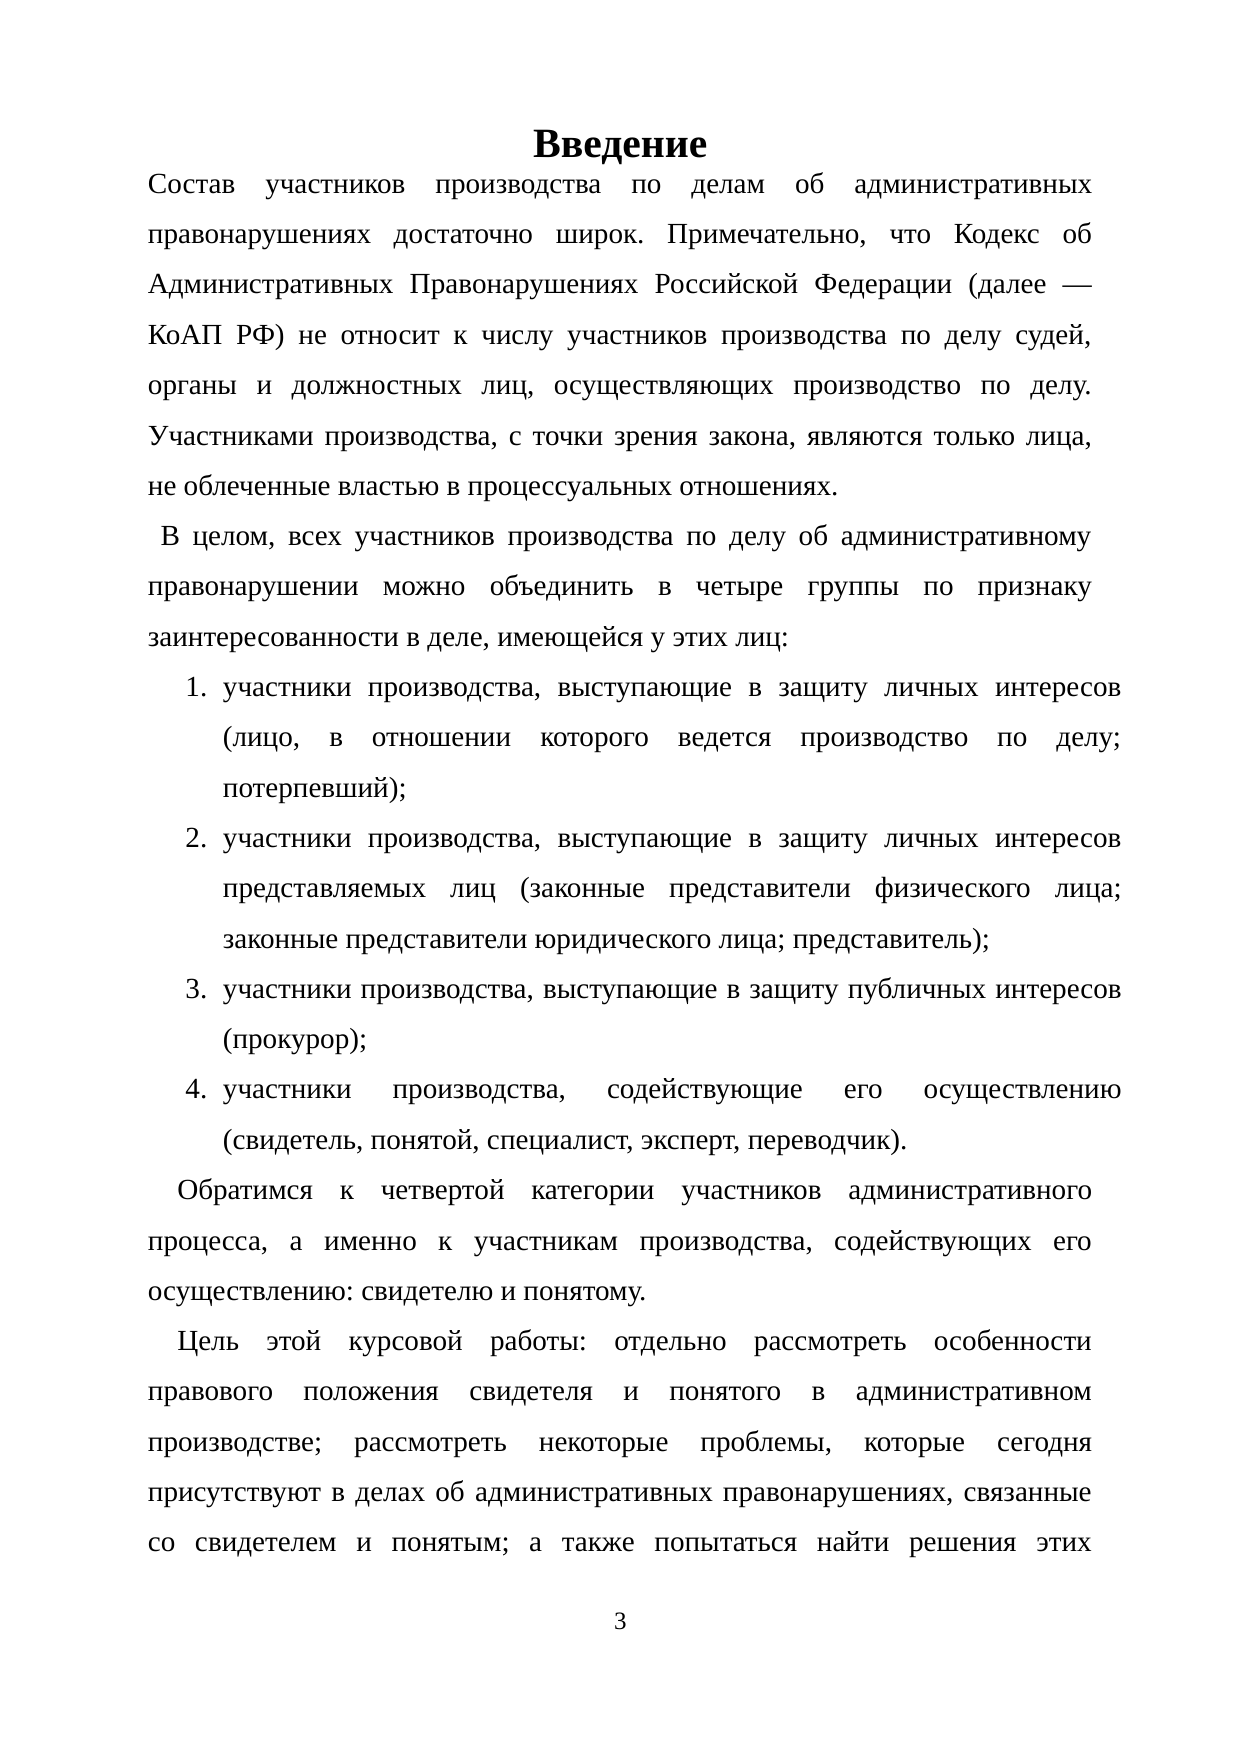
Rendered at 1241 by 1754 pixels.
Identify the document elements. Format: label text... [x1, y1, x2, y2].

text В целом, всех участников производства по делу об административному правонарушении можно объединить в четыре группы по признаку заинтересованности в деле, имеющейся у этих лиц: [148, 518, 1093, 652]
text Обратимся к четвертой категории участников административного процесса, а именно к участникам производства, содействующих его осуществлению: свидетелю и понятому. [148, 1172, 1093, 1306]
list участники производства, содействующие его осуществлению (свидетель, понятой, специалист, эксперт, переводчик). [185, 1072, 1122, 1156]
list участники производства, выступающие в защиту личных интересов представляемых лиц (законные представители физического лица; законные представители юридического лица; представитель); [185, 820, 1122, 954]
text Цель этой курсовой работы: отдельно рассмотреть особенности правового положения свидетеля и понятого в административном производстве; рассмотреть некоторые проблемы, которые сегодня присутствуют в делах об административных правонарушениях, связанные со свидетелем и понятым; а также попытаться найти решения этих [148, 1323, 1093, 1558]
text Состав участников производства по делам об административных правонарушениях достаточно широк. Примечательно, что Кодекс об Административных Правонарушениях Российской Федерации (далее — КоАП РФ) не относит к числу участников производства по делу судей, органы и должностных лиц, осуществляющих производство по делу. Участниками производства, с точки зрения закона, являются только лица, не облеченные властью в процессуальных отношениях. [148, 166, 1093, 501]
list участники производства, выступающие в защиту личных интересов (лицо, в отношении которого ведется производство по делу; потерпевший); [185, 669, 1122, 803]
text Введение [118, 118, 1122, 166]
list участники производства, выступающие в защиту публичных интересов (прокурор); [185, 971, 1122, 1055]
